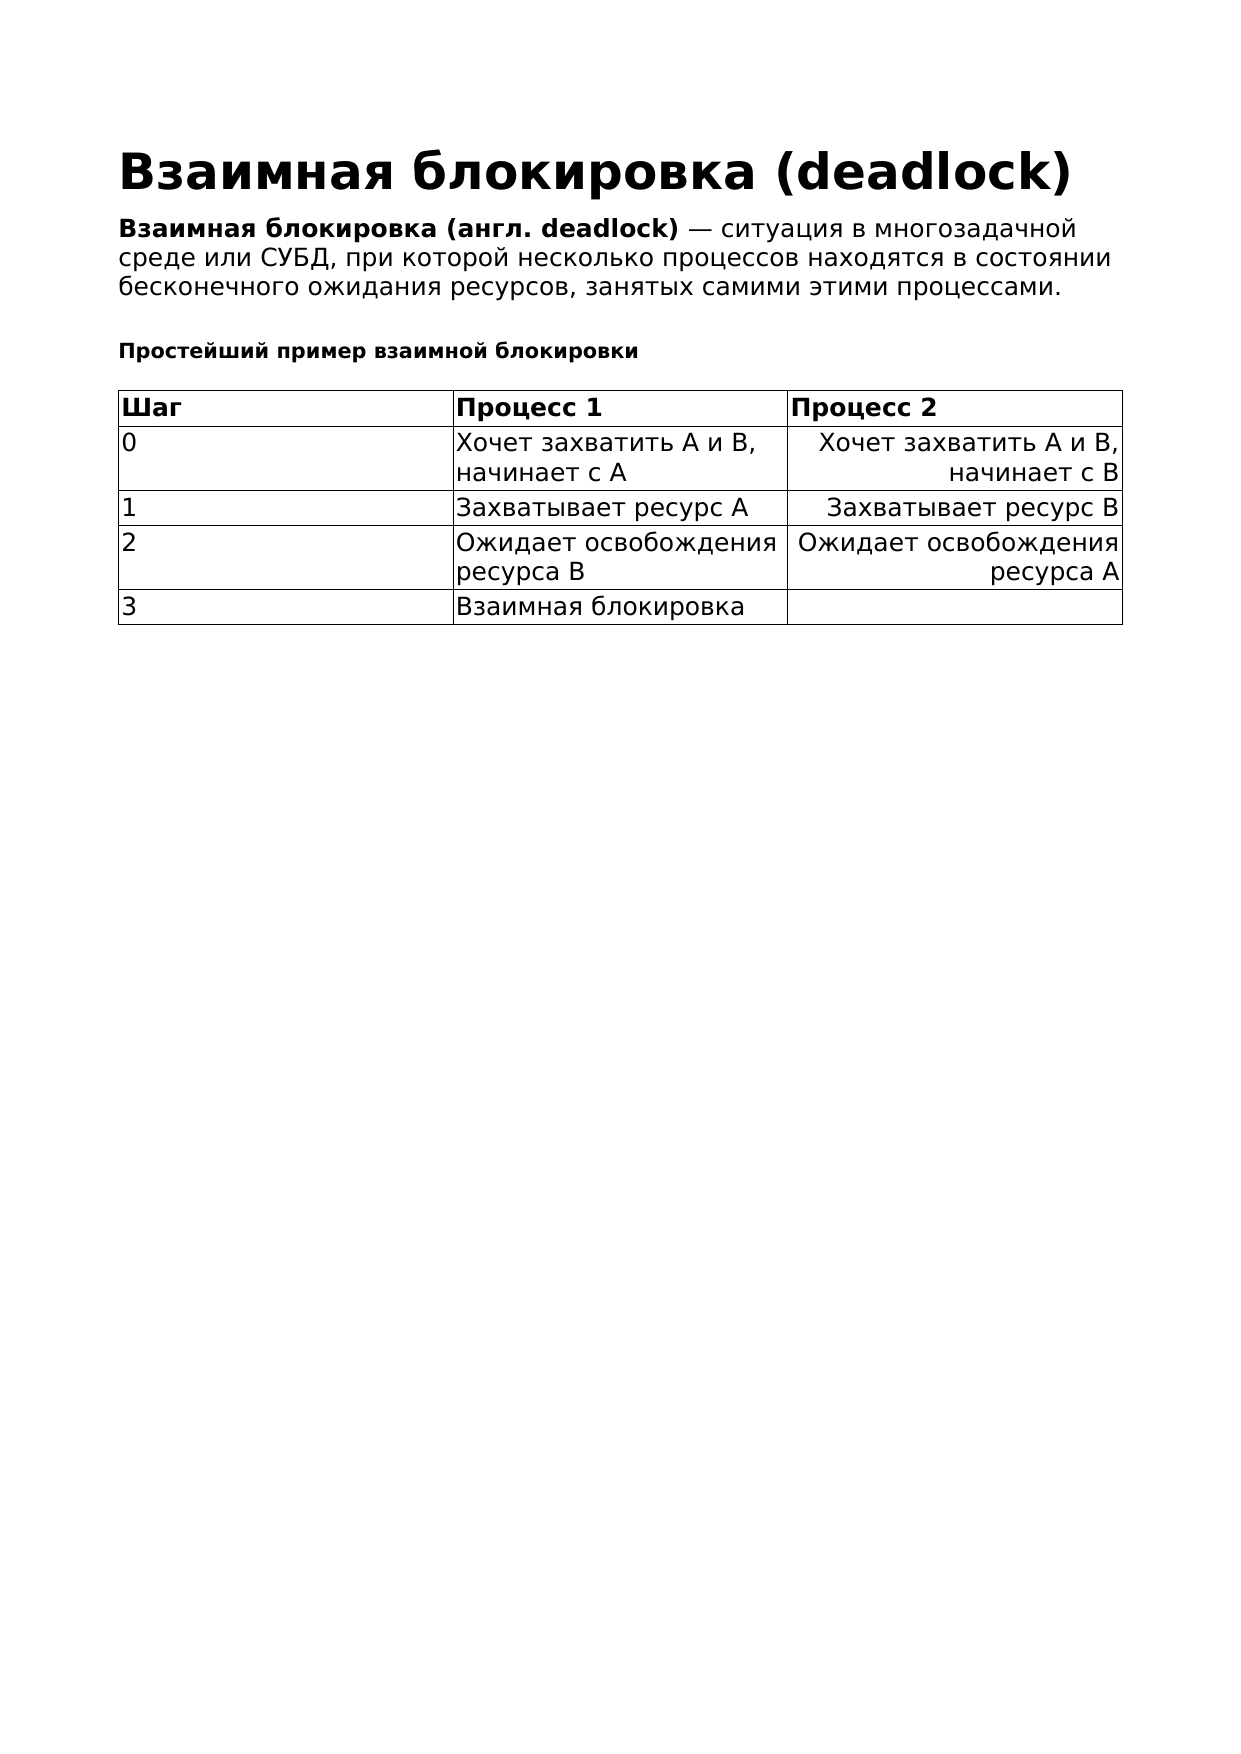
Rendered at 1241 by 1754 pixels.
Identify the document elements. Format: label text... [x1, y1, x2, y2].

subtitle Простейший пример взаимной блокировки [118, 339, 1122, 363]
table_header Процесс 2 [788, 391, 1122, 426]
table_cell Хочет захватить A и B, начинает с B [788, 427, 1122, 490]
table_cell [788, 590, 1122, 624]
table_header Шаг [119, 391, 453, 426]
table_cell 1 [119, 491, 453, 525]
table_cell Ожидает освобождения ресурса A [788, 526, 1122, 589]
table_cell 2 [119, 526, 453, 589]
table_cell Захватывает ресурс B [788, 491, 1122, 525]
table_cell 0 [119, 427, 453, 490]
subtitle Взаимная блокировка (deadlock) [118, 143, 1122, 201]
table_cell Взаимная блокировка [454, 590, 787, 624]
table_cell Хочет захватить A и B, начинает с A [454, 427, 787, 490]
table_header Процесс 1 [454, 391, 787, 426]
table_cell 3 [119, 590, 453, 624]
text Взаимная блокировка (англ. deadlock) — ситуация в многозадачной среде или СУБД, при которой несколько процессов находятся в состоянии бесконечного ожидания ресурсов, занятых самими этими процессами. [118, 214, 1122, 301]
table_cell Захватывает ресурс A [454, 491, 787, 525]
table_cell Ожидает освобождения ресурса B [454, 526, 787, 589]
